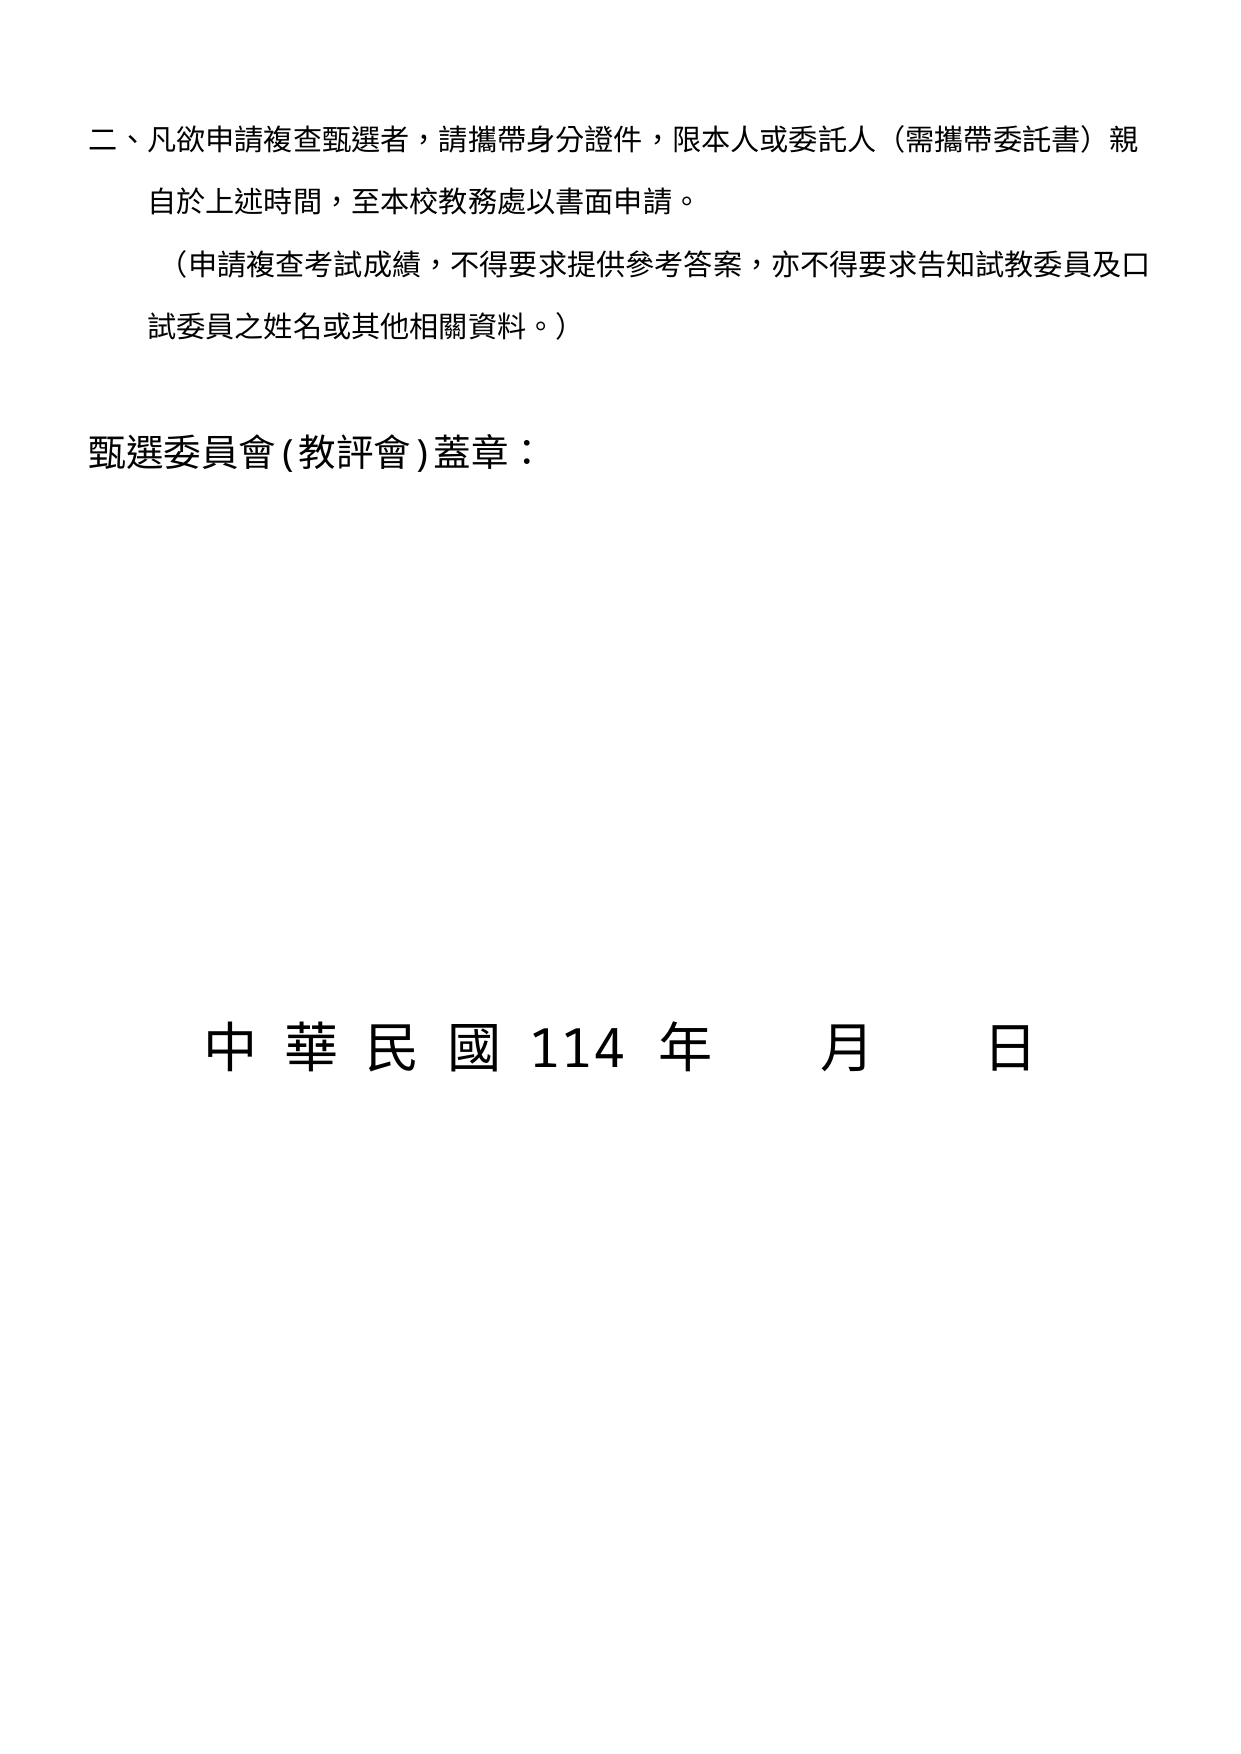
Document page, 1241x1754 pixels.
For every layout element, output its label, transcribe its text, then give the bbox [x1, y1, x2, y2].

text （申請複查考試成績，不得要求提供參考答案，亦不得要求告知試教委員及口試委員之姓名或其他相關資料。） [89, 221, 1152, 346]
text 甄選委員會(教評會)蓋章： [89, 408, 1152, 471]
text 二、凡欲申請複查甄選者，請攜帶身分證件，限本人或委託人（需攜帶委託書）親自於上述時間，至本校教務處以書面申請。 [89, 96, 1152, 221]
text 中 華 民 國 114 年 月 日 [89, 971, 1152, 1096]
